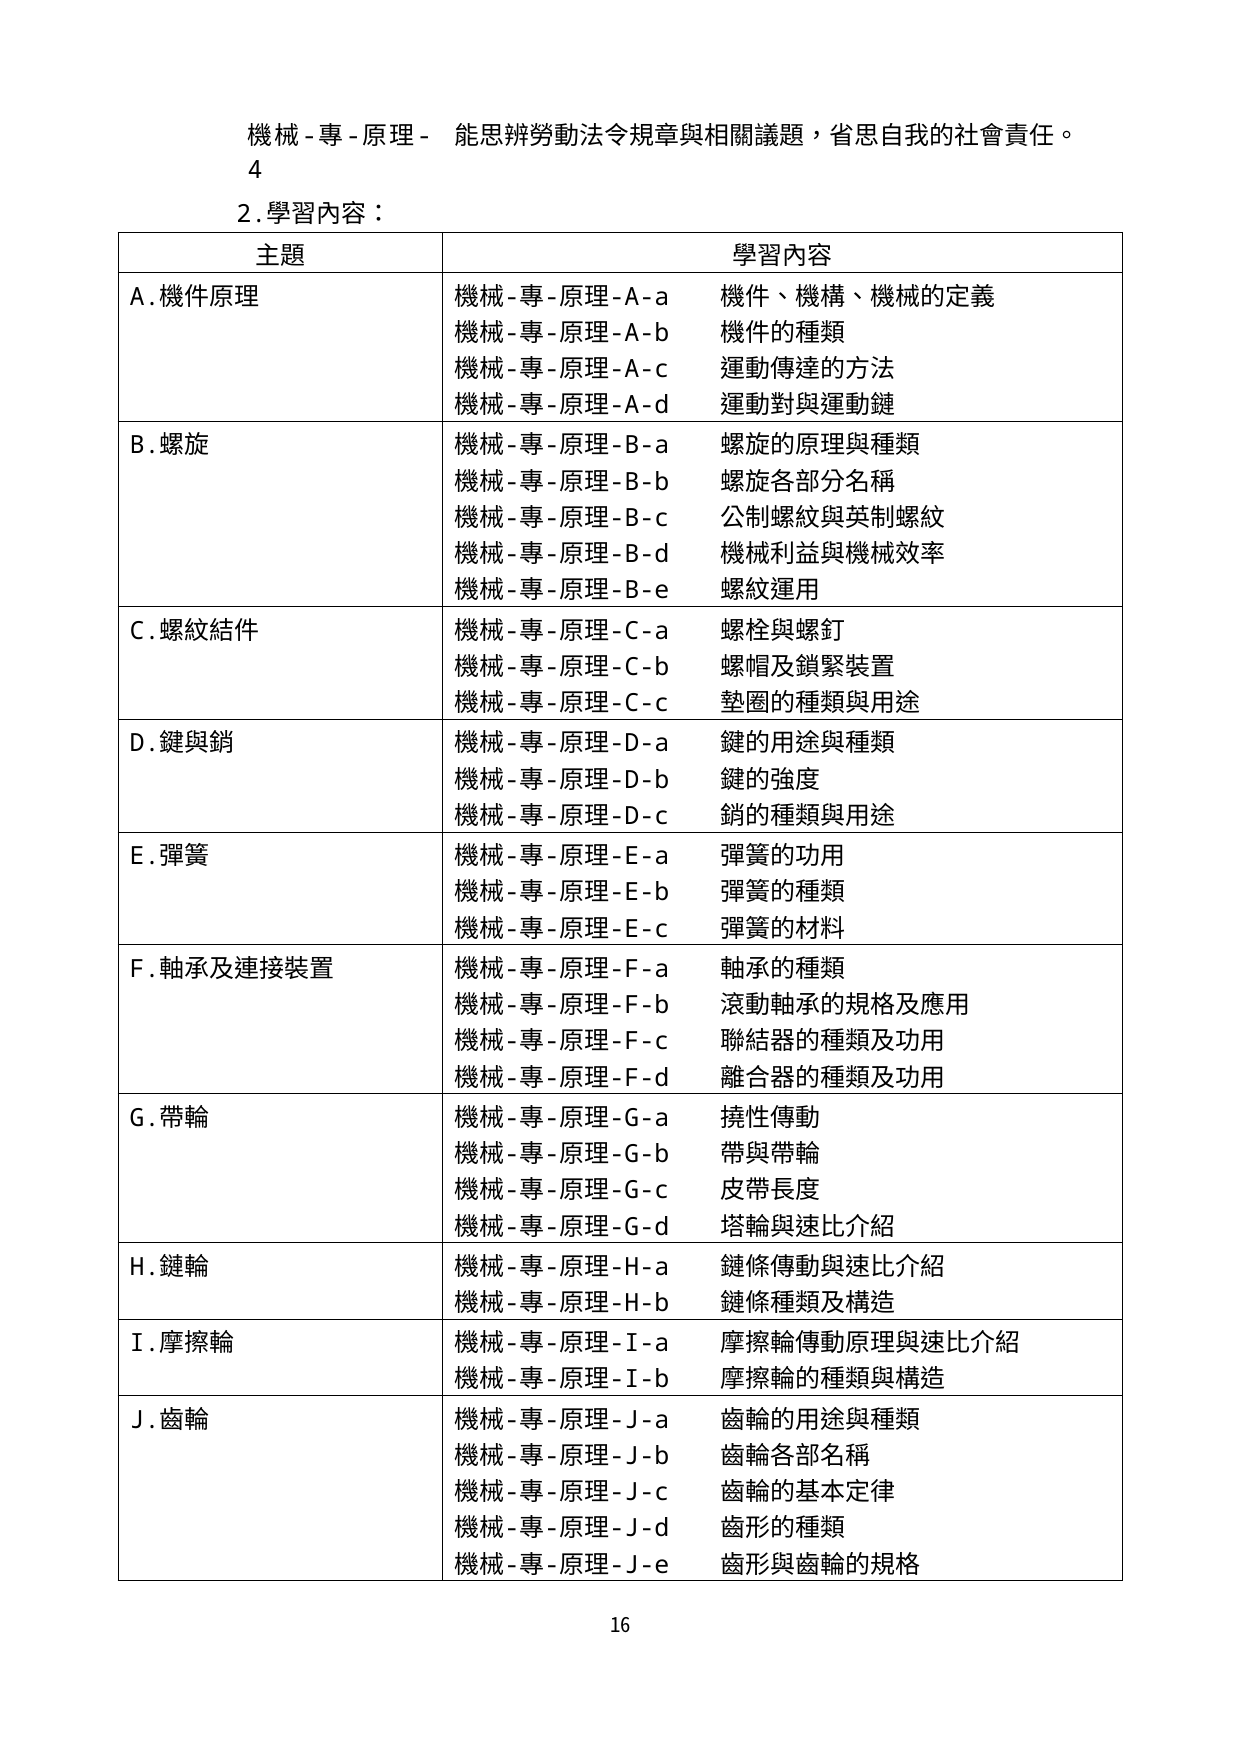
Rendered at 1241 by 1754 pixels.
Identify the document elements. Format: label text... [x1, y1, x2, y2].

table_cell 機件、機構、機械的定義 機件的種類 運動傳達的方法 運動對與運動鏈 [709, 273, 1122, 421]
table_cell 彈簧的功用 彈簧的種類 彈簧的材料 [709, 833, 1122, 944]
table_cell 機械-專-原理-I-a 機械-專-原理-I-b [443, 1320, 709, 1395]
table_cell 機械-專-原理-B-a 機械-專-原理-B-b 機械-專-原理-B-c 機械-專-原理-B-d 機械-專-原理-B-e [443, 422, 709, 606]
table_cell E.彈簧 [119, 833, 442, 944]
table_cell 鏈條傳動與速比介紹 鏈條種類及構造 [709, 1243, 1122, 1319]
table_cell 鍵的用途與種類 鍵的強度 銷的種類與用途 [709, 720, 1122, 832]
table_header 主題 [119, 233, 442, 272]
table_cell 機械-專-原理-C-a 機械-專-原理-C-b 機械-專-原理-C-c [443, 607, 709, 719]
table_cell D.鍵與銷 [119, 720, 442, 832]
table_cell 機械-專-原理-J-a 機械-專-原理-J-b 機械-專-原理-J-c 機械-專-原理-J-d 機械-專-原理-J-e [443, 1396, 709, 1580]
table_cell 摩擦輪傳動原理與速比介紹 摩擦輪的種類與構造 [709, 1320, 1122, 1395]
table_cell 機械-專-原理-D-a 機械-專-原理-D-b 機械-專-原理-D-c [443, 720, 709, 832]
table_cell 機械-專-原理-H-a 機械-專-原理-H-b [443, 1243, 709, 1319]
table_cell 撓性傳動 帶與帶輪 皮帶長度 塔輪與速比介紹 [709, 1094, 1122, 1242]
table_cell B.螺旋 [119, 422, 442, 606]
table_cell J.齒輪 [119, 1396, 442, 1580]
table_cell 螺旋的原理與種類 螺旋各部分名稱 公制螺紋與英制螺紋 機械利益與機械效率 螺紋運用 [709, 422, 1122, 606]
table_cell 機械-專-原理-F-a 機械-專-原理-F-b 機械-專-原理-F-c 機械-專-原理-F-d [443, 945, 709, 1093]
table_cell 能思辨勞動法令規章與相關議題，省思自我的社會責任。 [443, 116, 1122, 186]
table_cell H.鏈輪 [119, 1243, 442, 1319]
table_cell A.機件原理 [119, 273, 442, 421]
text 2.學習內容： [118, 186, 1122, 232]
table_cell G.帶輪 [119, 1094, 442, 1242]
table_cell 機械-專-原理-A-a 機械-專-原理-A-b 機械-專-原理-A-c 機械-專-原理-A-d [443, 273, 709, 421]
table_cell 軸承的種類 滾動軸承的規格及應用 聯結器的種類及功用 離合器的種類及功用 [709, 945, 1122, 1093]
table_cell C.螺紋結件 [119, 607, 442, 719]
table_cell I.摩擦輪 [119, 1320, 442, 1395]
table_cell 機械-專-原理-4 [236, 116, 443, 186]
table_cell 齒輪的用途與種類 齒輪各部名稱 齒輪的基本定律 齒形的種類 齒形與齒輪的規格 [709, 1396, 1122, 1580]
table_cell 機械-專-原理-G-a 機械-專-原理-G-b 機械-專-原理-G-c 機械-專-原理-G-d [443, 1094, 709, 1242]
table_cell 螺栓與螺釘 螺帽及鎖緊裝置 墊圈的種類與用途 [709, 607, 1122, 719]
table_header 學習內容 [443, 233, 1122, 272]
table_cell 機械-專-原理-E-a 機械-專-原理-E-b 機械-專-原理-E-c [443, 833, 709, 944]
table_cell F.軸承及連接裝置 [119, 945, 442, 1093]
